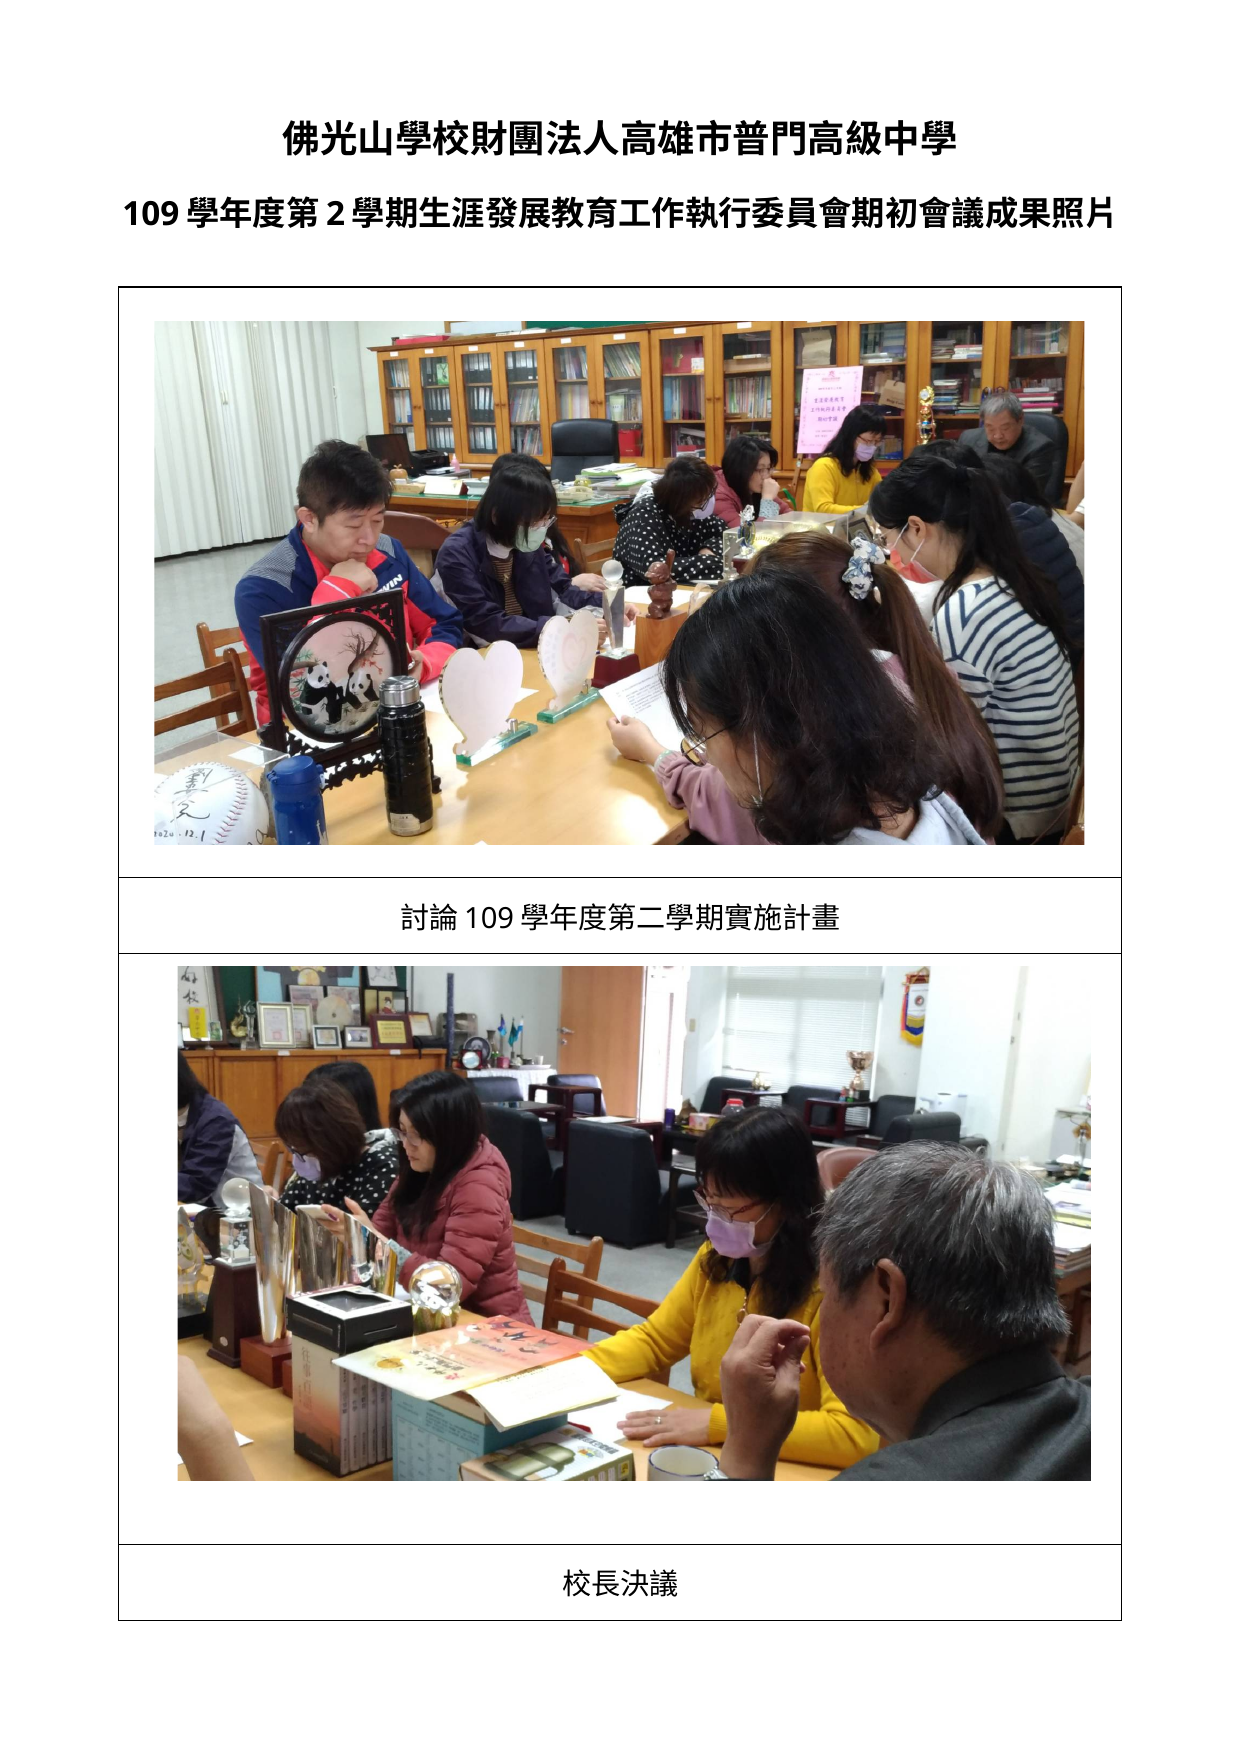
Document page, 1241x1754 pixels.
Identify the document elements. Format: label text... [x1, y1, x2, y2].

text 佛光山學校財團法人高雄市普門高級中學 [118, 99, 1122, 174]
table_header [119, 288, 1121, 877]
table_cell 討論109學年度第二學期實施計畫 [119, 878, 1121, 953]
table_cell [119, 954, 1121, 1543]
text 109學年度第2學期生涯發展教育工作執行委員會期初會議成果照片 [118, 174, 1122, 249]
picture [177, 966, 1091, 1481]
picture [154, 321, 1085, 845]
table_cell 校長決議 [119, 1545, 1121, 1619]
